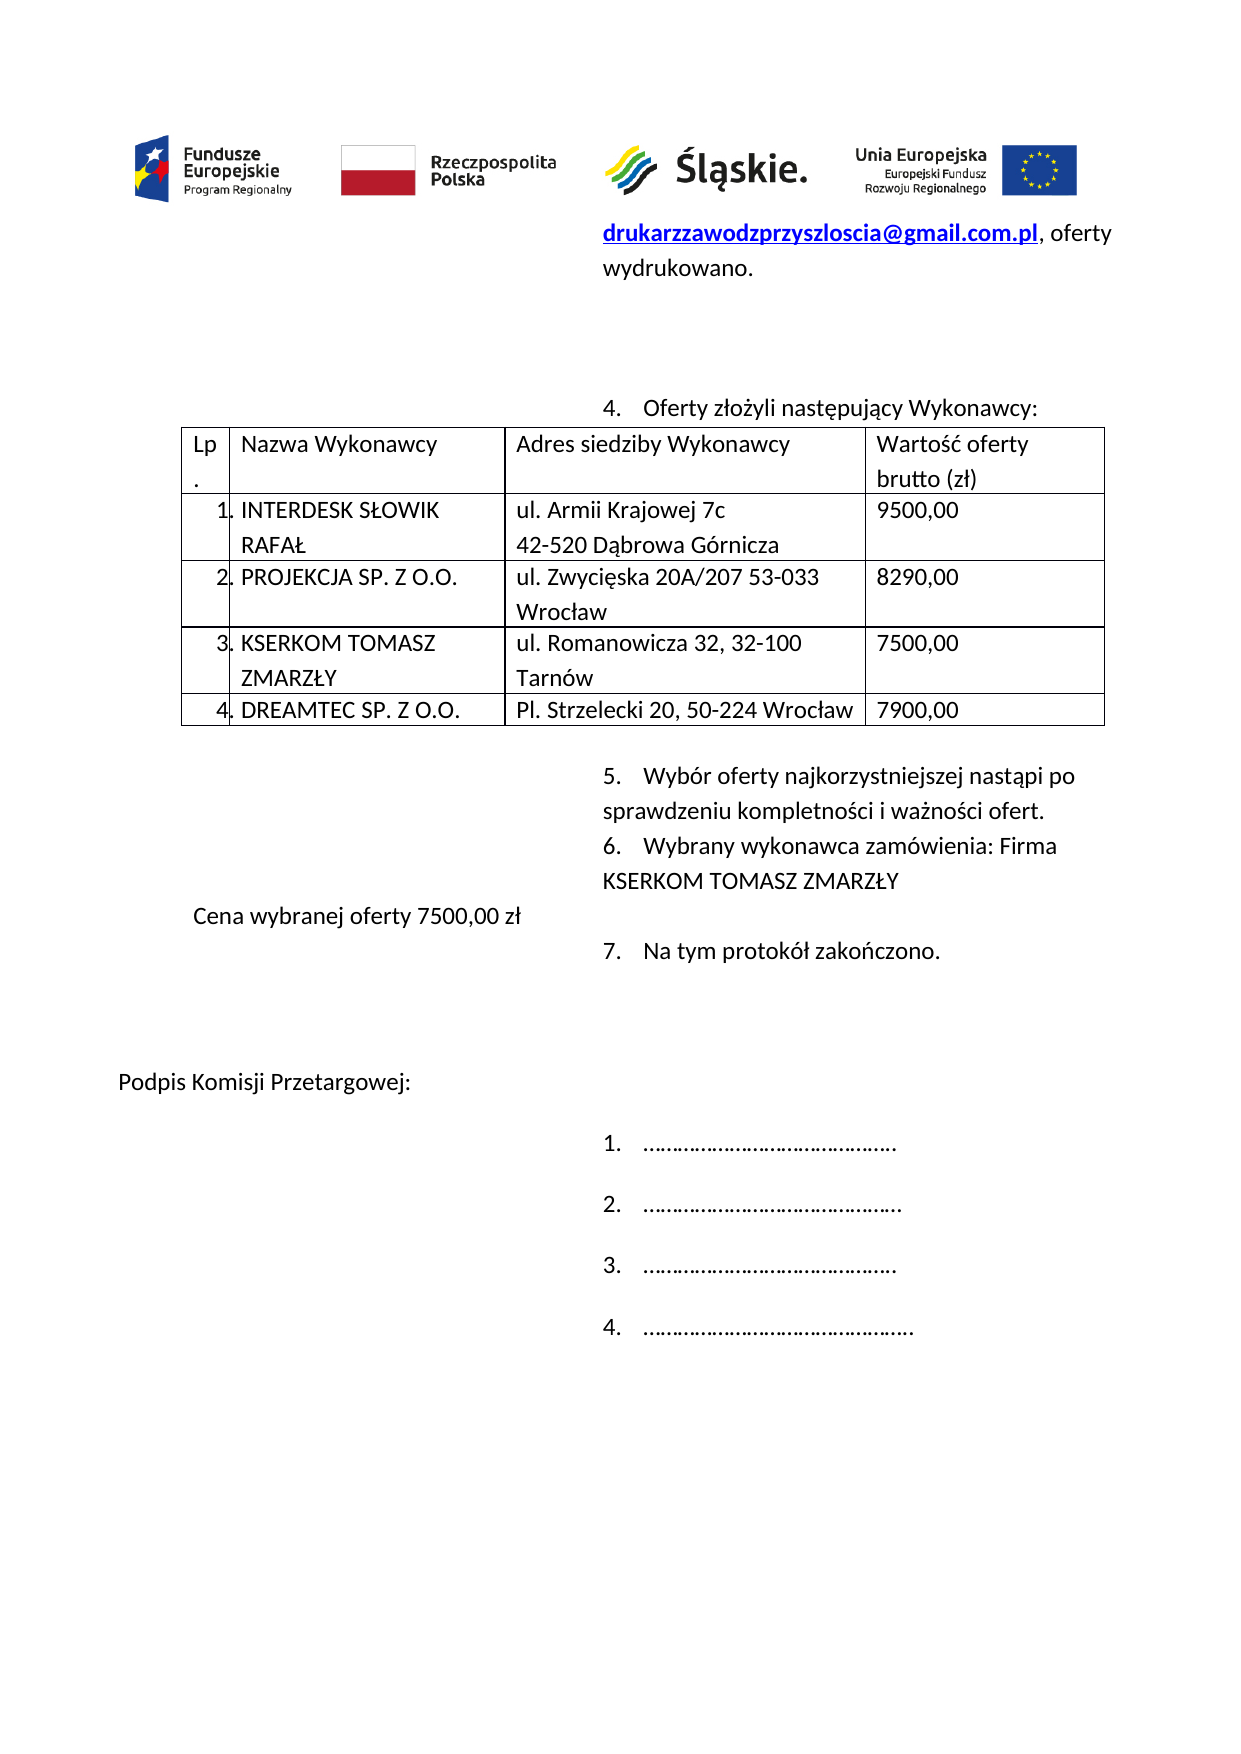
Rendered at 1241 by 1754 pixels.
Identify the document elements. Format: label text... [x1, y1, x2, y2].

subtitle Cena wybranej oferty 7500,00 zł [193, 901, 1127, 931]
subtitle Na tym protokół zakończono. [603, 936, 1127, 966]
subtitle ……………………………………….. [603, 1311, 1127, 1341]
subtitle drukarzzawodzprzyszloscia@gmail.com.pl, oferty wydrukowano. [603, 217, 1127, 282]
table_cell ul. Romanowicza 32, 32-100 Tarnów [506, 628, 865, 693]
table_cell [182, 694, 229, 724]
table_cell 7500,00 [866, 628, 1104, 693]
subtitle Wybór oferty najkorzystniejszej nastąpi po sprawdzeniu kompletności i ważności ofert. [603, 761, 1127, 826]
table_header Adres siedziby Wykonawcy [506, 428, 865, 493]
table_cell KSERKOM TOMASZ ZMARZŁY [230, 628, 504, 693]
table_cell ul. Armii Krajowej 7c 42-520 Dąbrowa Górnicza [506, 494, 865, 560]
table_cell Pl. Strzelecki 20, 50-224 Wrocław [506, 694, 865, 724]
subtitle …………………………………….. [603, 1128, 1127, 1158]
table_cell [182, 561, 229, 626]
table_cell ul. Zwycięska 20A/207 53-033 Wrocław [506, 561, 865, 626]
table_header Lp. [182, 428, 229, 493]
table_cell DREAMTEC SP. Z O.O. [230, 694, 504, 724]
subtitle Podpis Komisji Przetargowej: [118, 1067, 1127, 1097]
subtitle Wybrany wykonawca zamówienia: Firma KSERKOM TOMASZ ZMARZŁY [603, 831, 1127, 896]
table_cell 8290,00 [866, 561, 1104, 626]
table_header Wartość oferty brutto (zł) [866, 428, 1104, 493]
table_cell 7900,00 [866, 694, 1104, 724]
table_header Nazwa Wykonawcy [230, 428, 504, 493]
subtitle Oferty złożyli następujący Wykonawcy: [603, 392, 1127, 422]
table_cell INTERDESK SŁOWIK RAFAŁ [230, 494, 504, 560]
picture [118, 118, 1093, 217]
table_cell [182, 628, 229, 693]
subtitle ……………………………………… [603, 1189, 1127, 1219]
subtitle …………………………………….. [603, 1250, 1127, 1280]
table_cell PROJEKCJA SP. Z O.O. [230, 561, 504, 626]
table_cell [182, 494, 229, 560]
table_cell 9500,00 [866, 494, 1104, 560]
